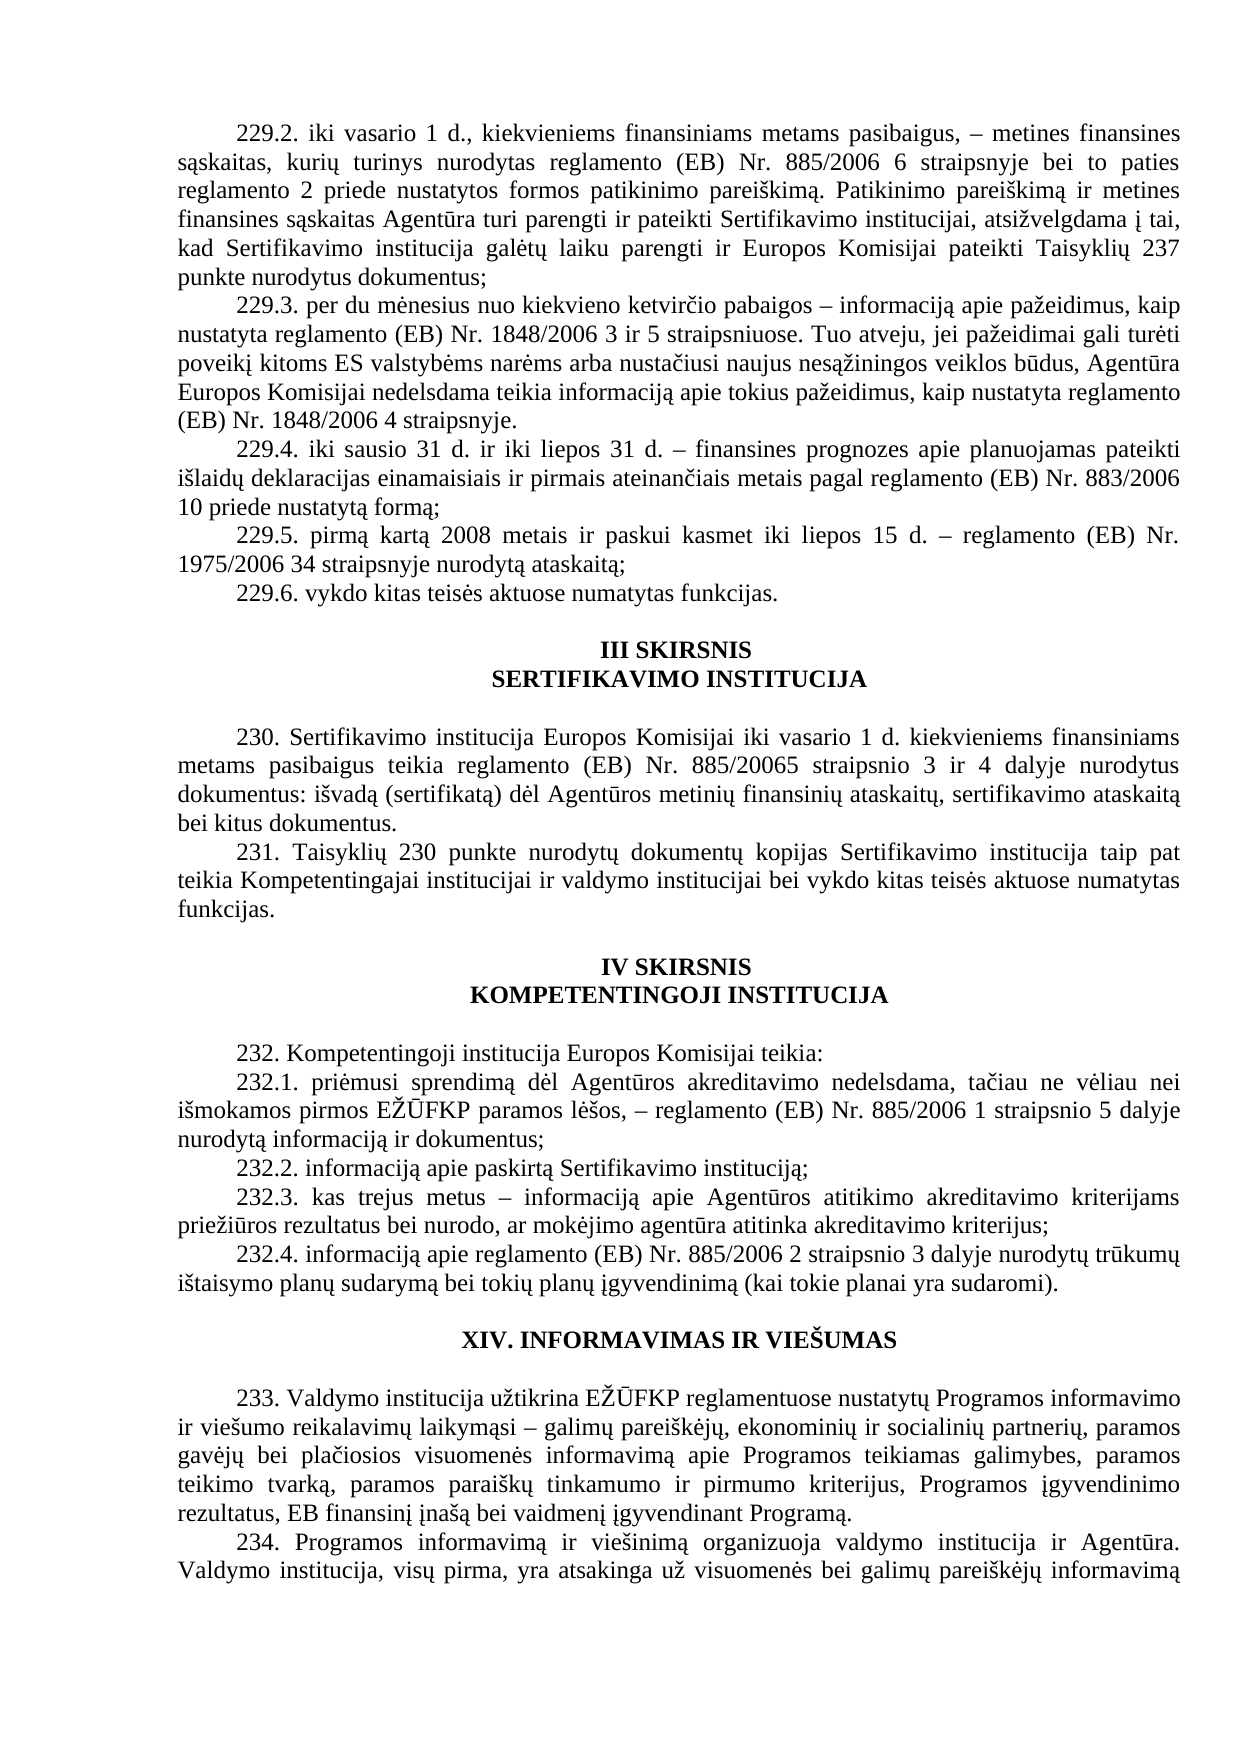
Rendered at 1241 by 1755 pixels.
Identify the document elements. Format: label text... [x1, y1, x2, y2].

text 229.5. pirmą kartą 2008 metais ir paskui kasmet iki liepos 15 d. – reglamento (EB) Nr. 1975/2006 34 straipsnyje nurodytą ataskaitą; [177, 521, 1181, 578]
text 230. Sertifikavimo institucija Europos Komisijai iki vasario 1 d. kiekvieniems finansiniams metams pasibaigus teikia reglamento (EB) Nr. 885/20065 straipsnio 3 ir 4 dalyje nurodytus dokumentus: išvadą (sertifikatą) dėl Agentūros metinių finansinių ataskaitų, sertifikavimo ataskaitą bei kitus dokumentus. [177, 722, 1181, 837]
text SERTIFIKAVIMO INSTITUCIJA [177, 664, 1181, 693]
text 232.4. informaciją apie reglamento (EB) Nr. 885/2006 2 straipsnio 3 dalyje nurodytų trūkumų ištaisymo planų sudarymą bei tokių planų įgyvendinimą (kai tokie planai yra sudaromi). [177, 1239, 1181, 1297]
text 232. Kompetentingoji institucija Europos Komisijai teikia: [177, 1038, 1181, 1067]
text XIV. INFORMAVIMAS IR VIEŠUMAS [177, 1326, 1181, 1354]
text 231. Taisyklių 230 punkte nurodytų dokumentų kopijas Sertifikavimo institucija taip pat teikia Kompetentingajai institucijai ir valdymo institucijai bei vykdo kitas teisės aktuose numatytas funkcijas. [177, 837, 1181, 923]
text 232.3. kas trejus metus – informaciją apie Agentūros atitikimo akreditavimo kriterijams priežiūros rezultatus bei nurodo, ar mokėjimo agentūra atitinka akreditavimo kriterijus; [177, 1182, 1181, 1239]
text 229.4. iki sausio 31 d. ir iki liepos 31 d. – finansines prognozes apie planuojamas pateikti išlaidų deklaracijas einamaisiais ir pirmais ateinančiais metais pagal reglamento (EB) Nr. 883/2006 10 priede nustatytą formą; [177, 434, 1181, 521]
text 234. Programos informavimą ir viešinimą organizuoja valdymo institucija ir Agentūra. Valdymo institucija, visų pirma, yra atsakinga už visuomenės bei galimų pareiškėjų informavimą [177, 1527, 1181, 1584]
text 232.2. informaciją apie paskirtą Sertifikavimo instituciją; [177, 1153, 1181, 1182]
text 229.2. iki vasario 1 d., kiekvieniems finansiniams metams pasibaigus, – metines finansines sąskaitas, kurių turinys nurodytas reglamento (EB) Nr. 885/2006 6 straipsnyje bei to paties reglamento 2 priede nustatytos formos patikinimo pareiškimą. Patikinimo pareiškimą ir metines finansines sąskaitas Agentūra turi parengti ir pateikti Sertifikavimo institucijai, atsižvelgdama į tai, kad Sertifikavimo institucija galėtų laiku parengti ir Europos Komisijai pateikti Taisyklių 237 punkte nurodytus dokumentus; [177, 118, 1181, 291]
text 233. Valdymo institucija užtikrina EŽŪFKP reglamentuose nustatytų Programos informavimo ir viešumo reikalavimų laikymąsi – galimų pareiškėjų, ekonominių ir socialinių partnerių, paramos gavėjų bei plačiosios visuomenės informavimą apie Programos teikiamas galimybes, paramos teikimo tvarką, paramos paraiškų tinkamumo ir pirmumo kriterijus, Programos įgyvendinimo rezultatus, EB finansinį įnašą bei vaidmenį įgyvendinant Programą. [177, 1383, 1181, 1527]
text III SKIRSNIS [177, 636, 1181, 664]
text 229.6. vykdo kitas teisės aktuose numatytas funkcijas. [177, 578, 1181, 607]
text 232.1. priėmusi sprendimą dėl Agentūros akreditavimo nedelsdama, tačiau ne vėliau nei išmokamos pirmos EŽŪFKP paramos lėšos, – reglamento (EB) Nr. 885/2006 1 straipsnio 5 dalyje nurodytą informaciją ir dokumentus; [177, 1067, 1181, 1153]
text IV SKIRSNIS [177, 952, 1181, 981]
text KOMPETENTINGOJI INSTITUCIJA [177, 981, 1181, 1009]
text 229.3. per du mėnesius nuo kiekvieno ketvirčio pabaigos – informaciją apie pažeidimus, kaip nustatyta reglamento (EB) Nr. 1848/2006 3 ir 5 straipsniuose. Tuo atveju, jei pažeidimai gali turėti poveikį kitoms ES valstybėms narėms arba nustačiusi naujus nesąžiningos veiklos būdus, Agentūra Europos Komisijai nedelsdama teikia informaciją apie tokius pažeidimus, kaip nustatyta reglamento (EB) Nr. 1848/2006 4 straipsnyje. [177, 291, 1181, 434]
